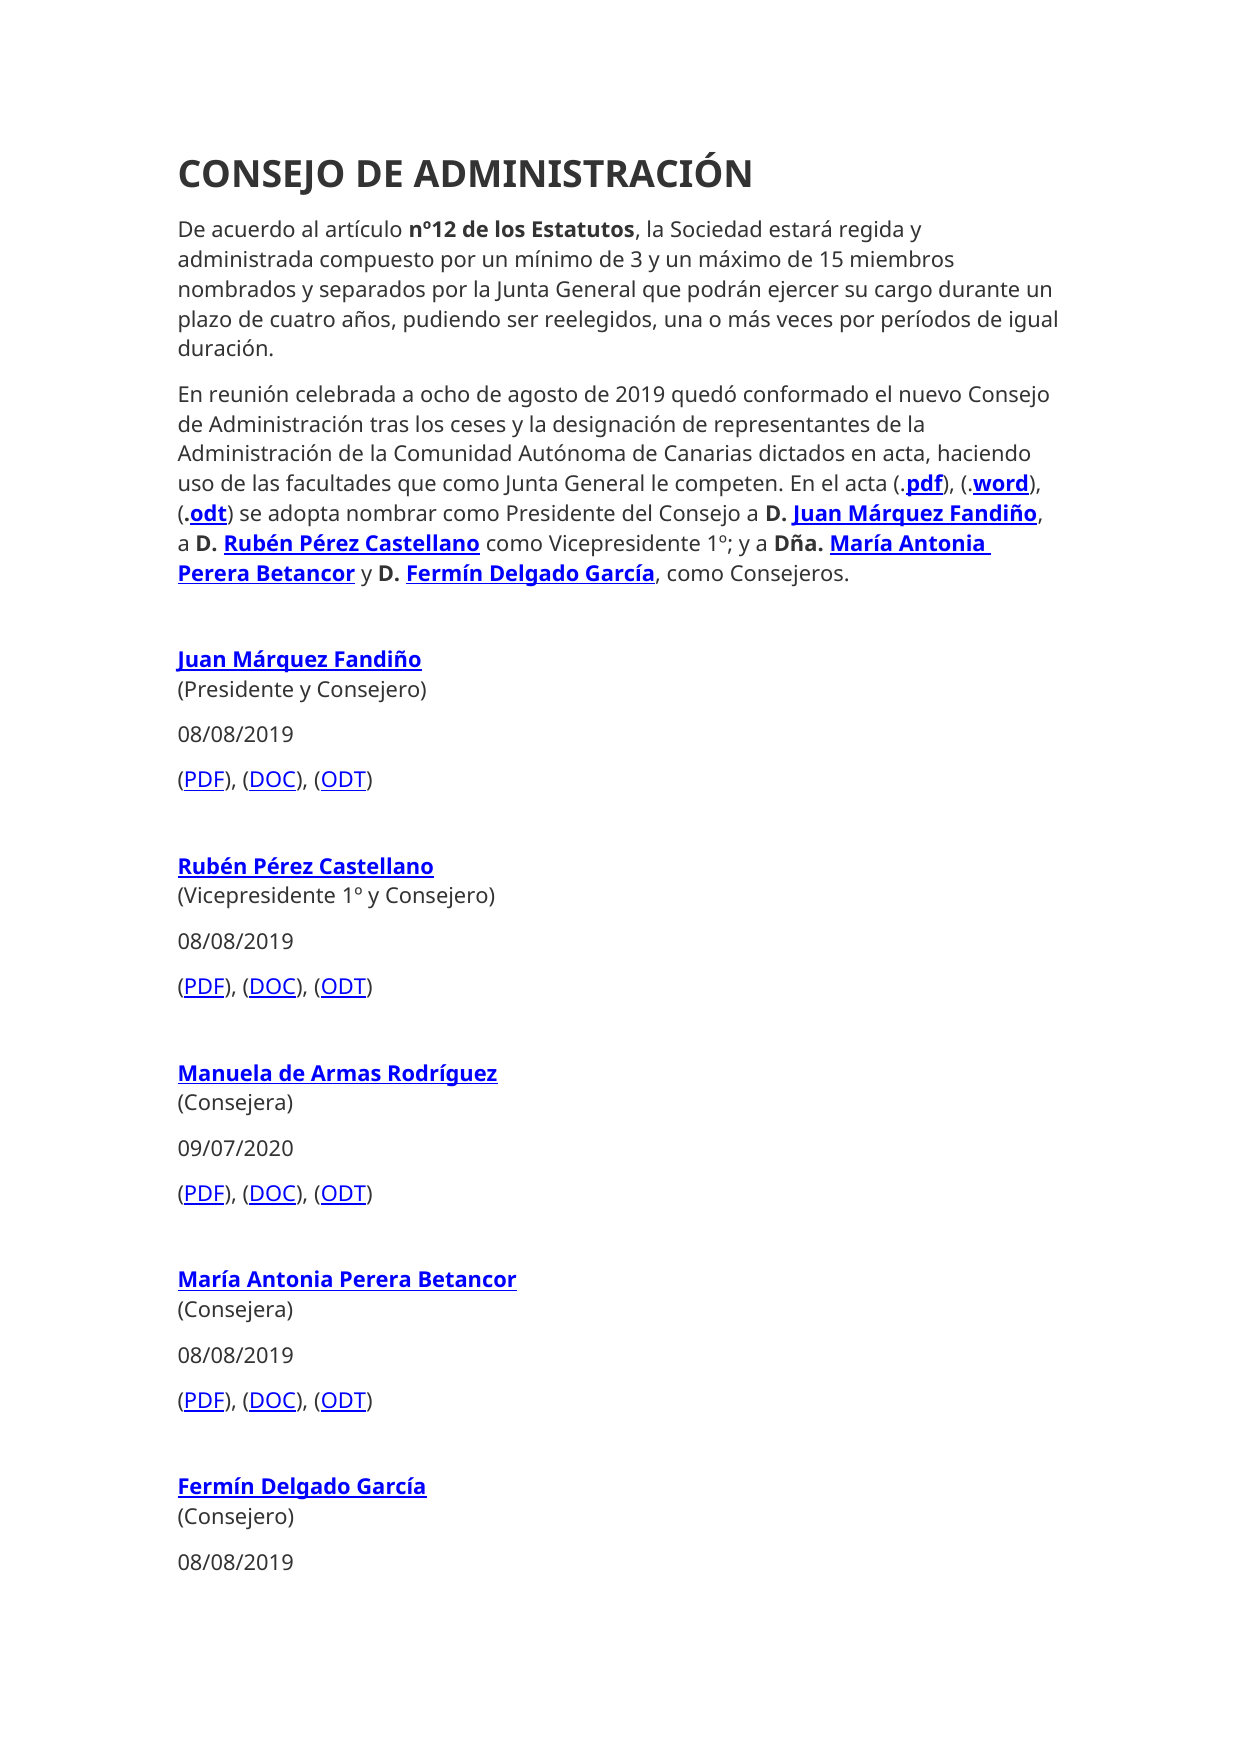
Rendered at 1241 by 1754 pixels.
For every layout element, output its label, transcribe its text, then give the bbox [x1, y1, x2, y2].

text Manuela de Armas Rodríguez (Consejera) [177, 1058, 1063, 1117]
text ‍ [177, 810, 1063, 835]
text ‍ [177, 1431, 1063, 1456]
text (PDF), (DOC), (ODT) [177, 764, 1063, 794]
subtitle CONSEJO DE ADMINISTRACIÓN [177, 148, 1063, 199]
text En reunión celebrada a ocho de agosto de 2019 quedó conformado el nuevo Consejo de Administración tras los ceses y la designación de representantes de la Administración de la Comunidad Autónoma de Canarias dictados en acta, haciendo uso de las facultades que como Junta General le competen. En el acta (.pdf), (.word), (.odt) se adopta nombrar como Presidente del Consejo a D. Juan Márquez Fandiño, a D. Rubén Pérez Castellano como Vicepresidente 1º; y a Dña. María Antonia Perera Betancor y D. Fermín Delgado García, como Consejeros. [177, 379, 1063, 587]
text (PDF), (DOC), (ODT) [177, 971, 1063, 1001]
text 08/08/2019 [177, 1547, 1063, 1576]
text 09/07/2020 [177, 1133, 1063, 1163]
text ‍ [177, 603, 1063, 628]
text 08/08/2019 [177, 926, 1063, 956]
text (PDF), (DOC), (ODT) [177, 1385, 1063, 1415]
text Rubén Pérez Castellano (Vicepresidente 1º y Consejero) [177, 851, 1063, 910]
text 08/08/2019 [177, 1340, 1063, 1369]
text María Antonia Perera Betancor (Consejera) [177, 1264, 1063, 1324]
text Fermín Delgado García (Consejero) [177, 1471, 1063, 1531]
text De acuerdo al artículo nº12 de los Estatutos, la Sociedad estará regida y administrada compuesto por un mínimo de 3 y un máximo de 15 miembros nombrados y separados por la Junta General que podrán ejercer su cargo durante un plazo de cuatro años, pudiendo ser reelegidos, una o más veces por períodos de igual duración. [177, 214, 1063, 363]
text ‍ [177, 1224, 1063, 1249]
text 08/08/2019 [177, 719, 1063, 749]
text Juan Márquez Fandiño (Presidente y Consejero) [177, 644, 1063, 703]
text ‍ [177, 1017, 1063, 1042]
text (PDF), (DOC), (ODT) [177, 1178, 1063, 1208]
